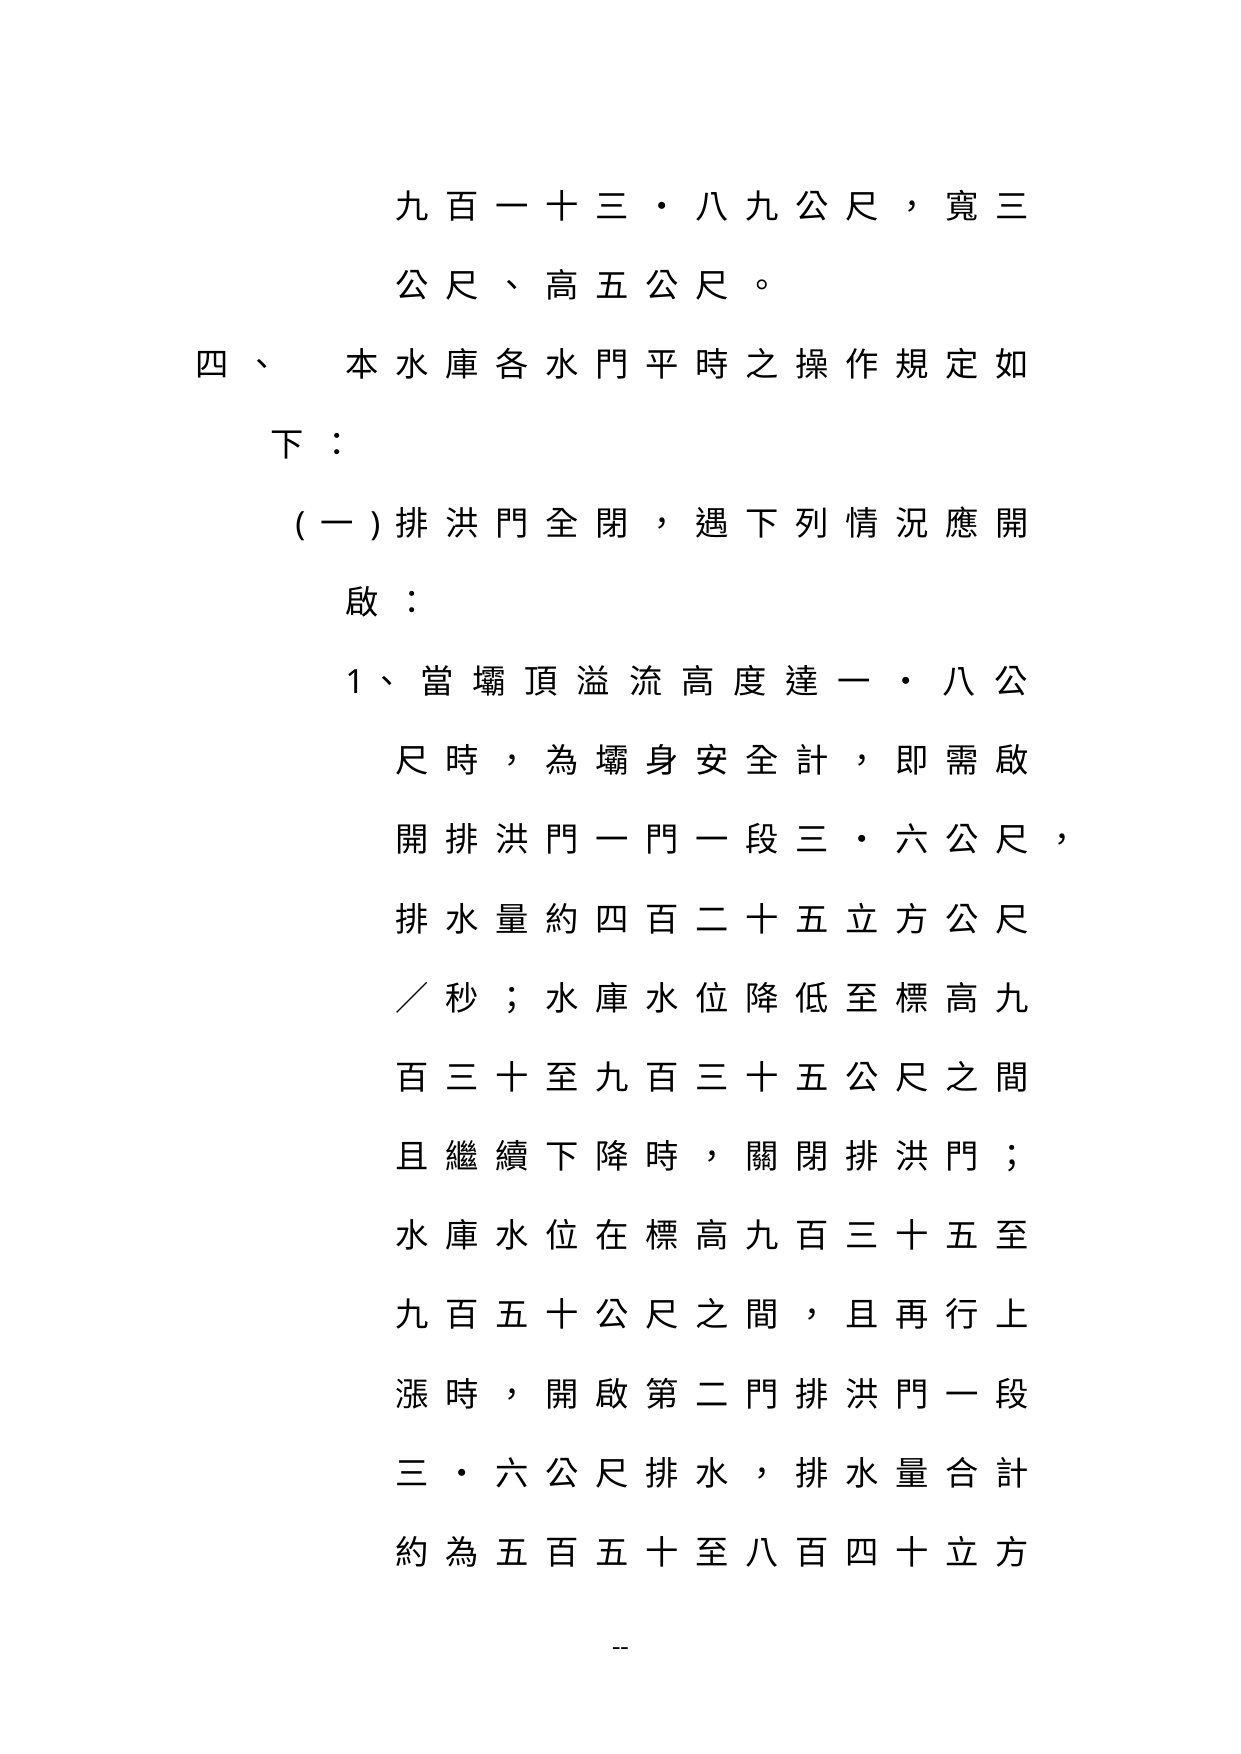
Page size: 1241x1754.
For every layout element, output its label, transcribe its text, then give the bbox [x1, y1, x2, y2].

list 本水庫各水門平時之操作規定如下： [195, 323, 1045, 481]
list 排洪門全閉，遇下列情況應開啟： [272, 481, 1045, 639]
list 當壩頂溢流高度達一‧八公尺時，為壩身安全計，即需啟開排洪門一門一段三‧六公尺，排水量約四百二十五立方公尺／秒；水庫水位降低至標高九百三十至九百三十五公尺之間且繼續下降時，關閉排洪門；水庫水位在標高九百三十五至九百五十公尺之間，且再行上漲時，開啟第二門排洪門一段三‧六公尺排水，排水量合計約為五百五十至八百四十立方公尺／秒。開啟兩門排洪門各三‧六公尺後，水庫水位降低至標高九百三十五公尺且繼續下降時，依次關閉排洪門。兩排洪門已各開啟三‧六公尺，水庫水位標高九百三十五至九百五十公尺之間，且繼續上漲時，再開啟第三門排洪門一段三‧六公尺。如四門排洪門均已開啟三‧六公尺，仍不能使水庫水位降低至標高九百二十五公尺時，即逐次逐段開啟各排洪門(每一段一公尺)。 [343, 639, 1045, 1589]
list 九百一十三‧八九公尺，寬三公尺、高五公尺。 [343, 164, 1045, 323]
